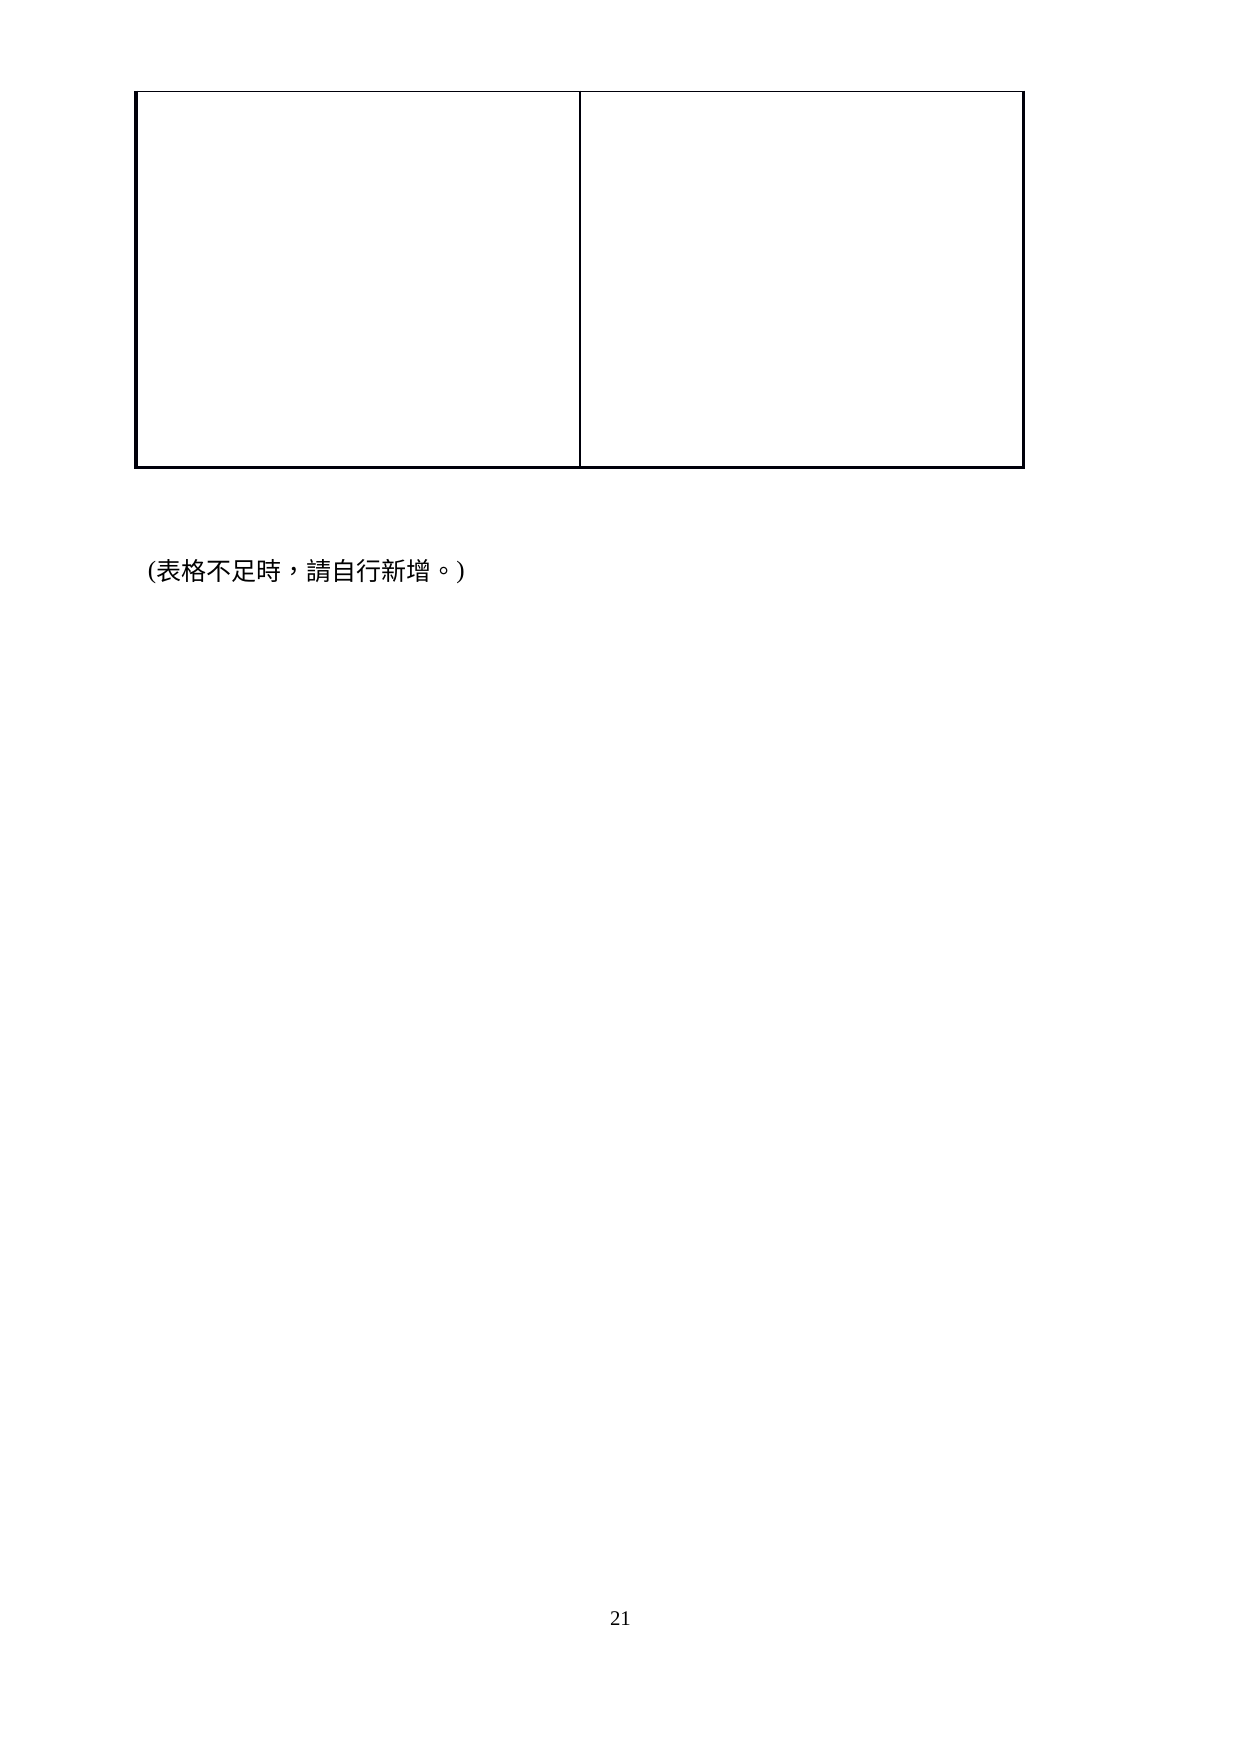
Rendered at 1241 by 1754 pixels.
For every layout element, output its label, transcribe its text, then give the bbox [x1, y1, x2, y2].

table_cell [138, 92, 579, 466]
table_cell [581, 92, 1022, 466]
text (表格不足時，請自行新增。) [148, 528, 1092, 591]
